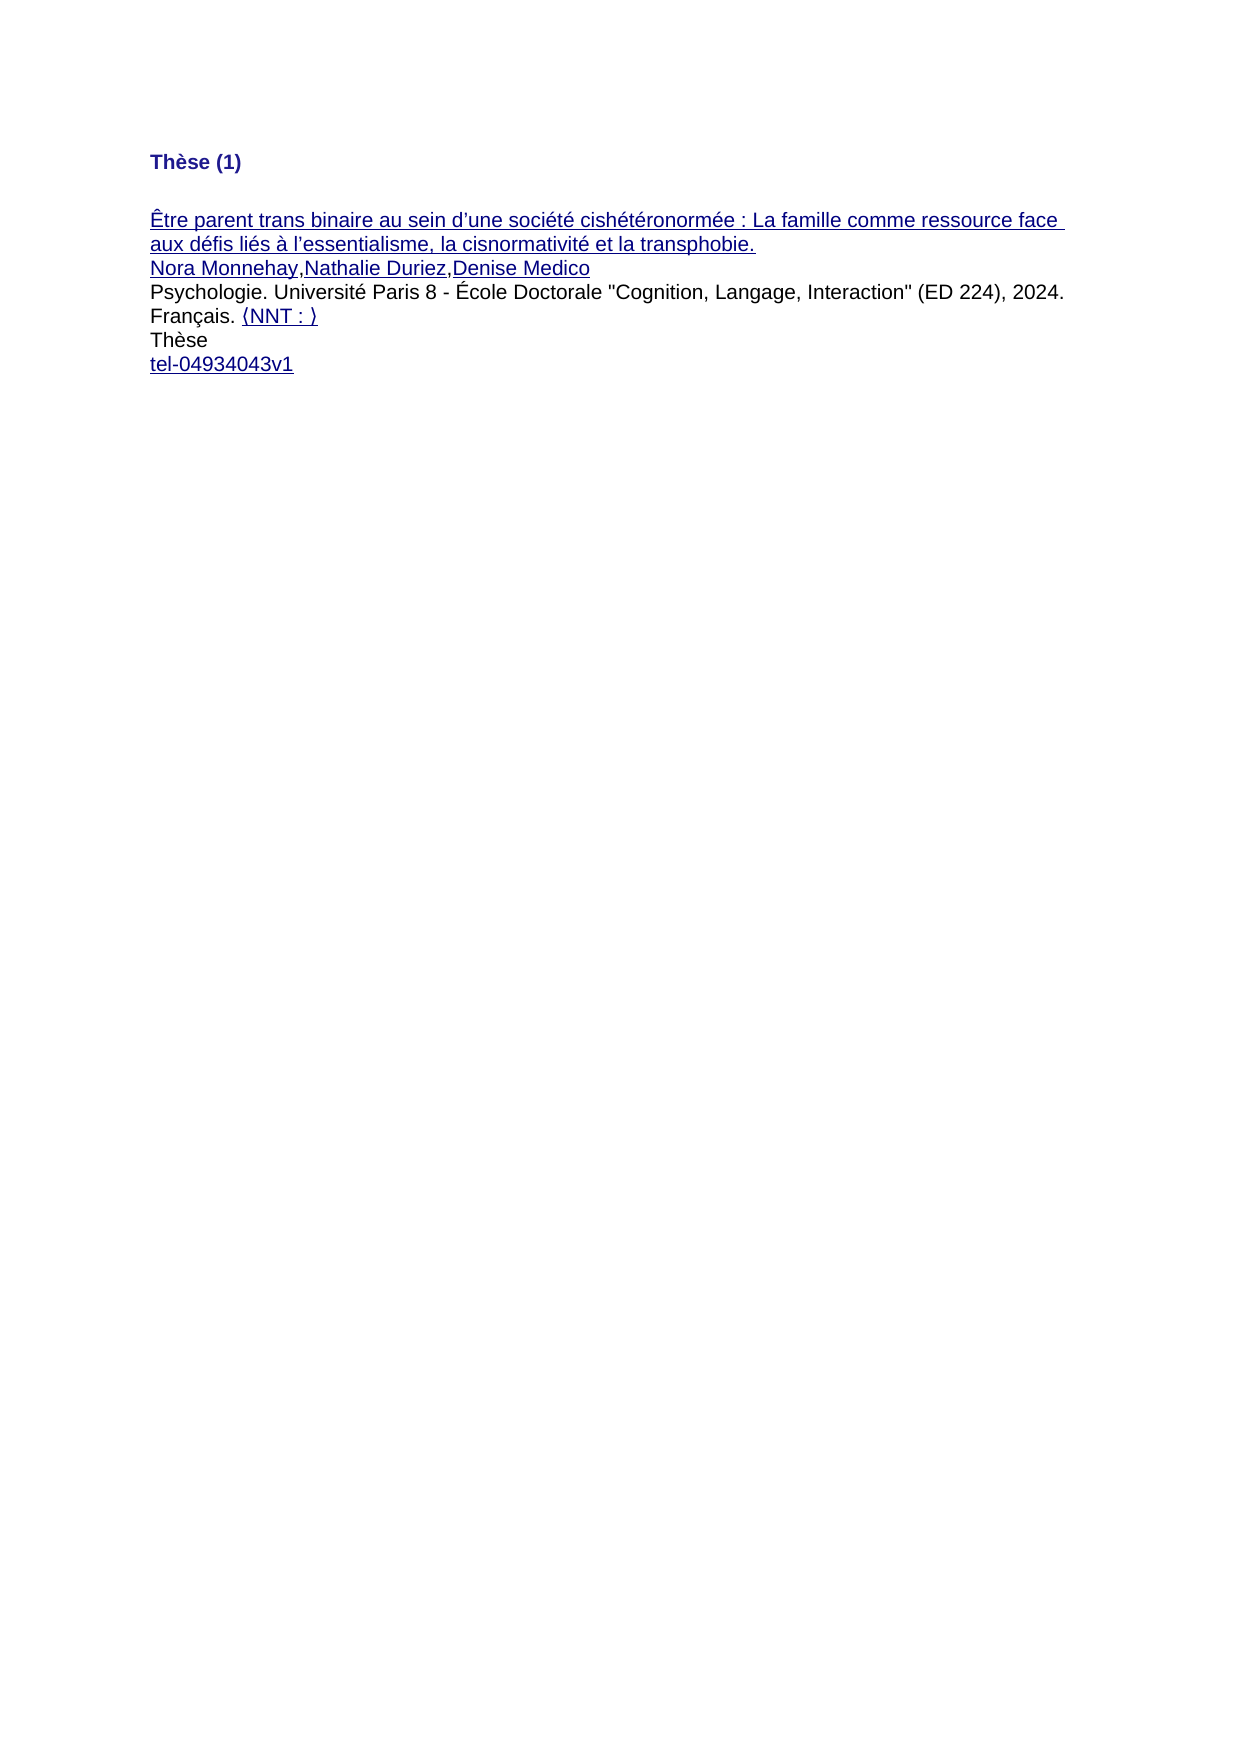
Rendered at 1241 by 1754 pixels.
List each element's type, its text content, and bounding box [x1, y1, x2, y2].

subtitle Thèse (1) [150, 150, 1090, 174]
table_header Être parent trans binaire au sein d’une société cishétéronormée : La famille comme ressource face aux défis liés à l’essentialisme, la cisnormativité et la transphobie. Nora Monnehay,Nathalie Duriez,Denise Medico Psychologie. Université Paris 8 - École Doctorale "Cognition, Langage, Interaction" (ED 224), 2024. Français. ⟨NNT : ⟩ Thèse tel-04934043v1 [150, 208, 1090, 376]
